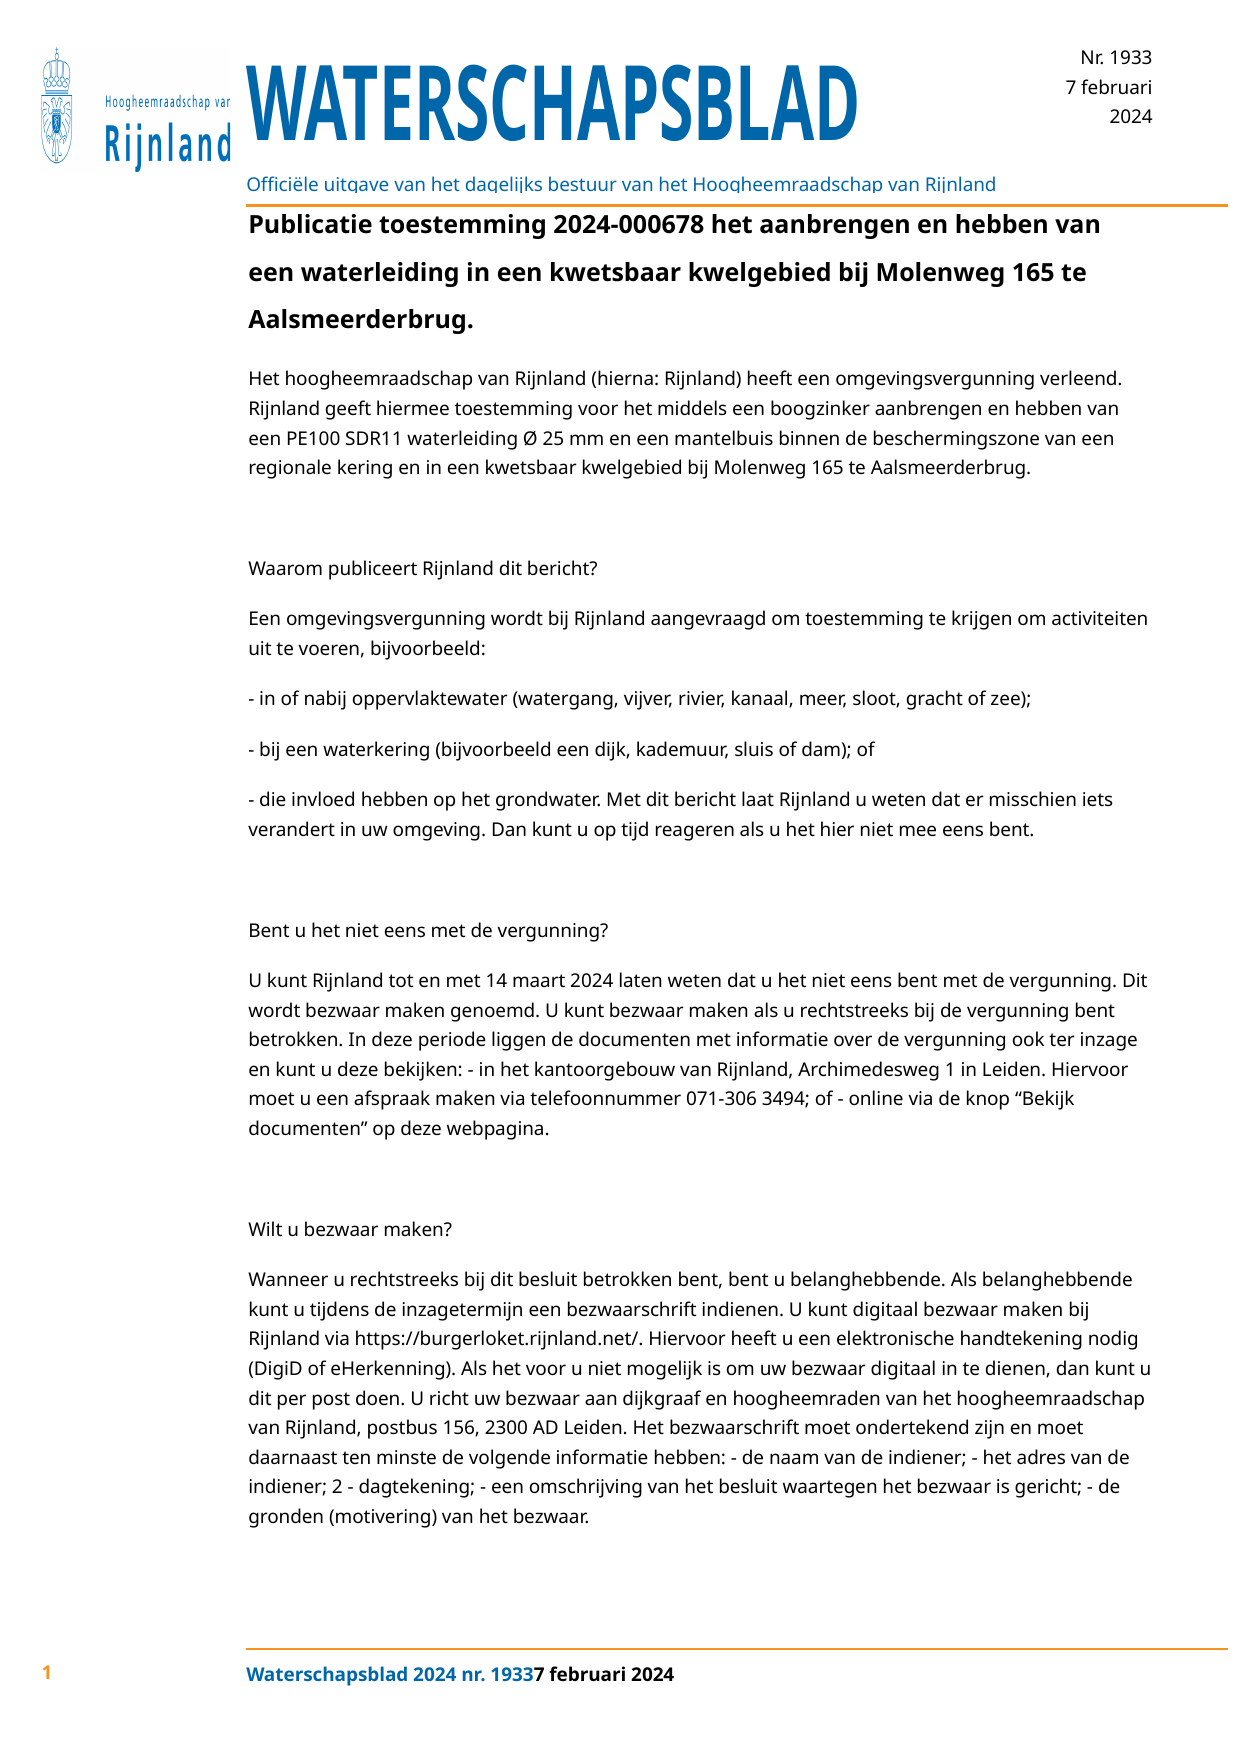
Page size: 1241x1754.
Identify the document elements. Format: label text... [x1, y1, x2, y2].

picture [41, 47, 231, 172]
text - bij een waterkering (bijvoorbeeld een dijk, kademuur, sluis of dam); of [248, 736, 1152, 762]
text Publicatie toestemming 2024-000678 het aanbrengen en hebben van een waterleiding in een kwetsbaar kwelgebied bij Molenweg 165 te Aalsmeerderbrug. [248, 207, 1152, 336]
text Bent u het niet eens met de vergunning? [248, 917, 1152, 942]
text Wilt u bezwaar maken? [248, 1216, 1152, 1242]
text U kunt Rijnland tot en met 14 maart 2024 laten weten dat u het niet eens bent met de vergunning. Dit wordt bezwaar maken genoemd. U kunt bezwaar maken als u rechtstreeks bij de vergunning bent betrokken. In deze periode liggen de documenten met informatie over de vergunning ook ter inzage en kunt u deze bekijken: - in het kantoorgebouw van Rijnland, Archimedesweg 1 in Leiden. Hiervoor moet u een afspraak maken via telefoonnummer 071-306 3494; of - online via de knop “Bekijk documenten” op deze webpagina. [248, 967, 1152, 1141]
text - in of nabij oppervlaktewater (watergang, vijver, rivier, kanaal, meer, sloot, gracht of zee); [248, 686, 1152, 711]
text Waarom publiceert Rijnland dit bericht? [248, 555, 1152, 581]
text Een omgevingsvergunning wordt bij Rijnland aangevraagd om toestemming te krijgen om activiteiten uit te voeren, bijvoorbeeld: [248, 606, 1152, 661]
text Het hoogheemraadschap van Rijnland (hierna: Rijnland) heeft een omgevingsvergunning verleend. Rijnland geeft hiermee toestemming voor het middels een boogzinker aanbrengen en hebben van een PE100 SDR11 waterleiding Ø 25 mm en een mantelbuis binnen de beschermingszone van een regionale kering en in een kwetsbaar kwelgebied bij Molenweg 165 te Aalsmeerderbrug. [248, 366, 1152, 480]
text Wanneer u rechtstreeks bij dit besluit betrokken bent, bent u belanghebbende. Als belanghebbende kunt u tijdens de inzagetermijn een bezwaarschrift indienen. U kunt digitaal bezwaar maken bij Rijnland via https://burgerloket.rijnland.net/. Hiervoor heeft u een elektronische handtekening nodig (DigiD of eHerkenning). Als het voor u niet mogelijk is om uw bezwaar digitaal in te dienen, dan kunt u dit per post doen. U richt uw bezwaar aan dijkgraaf en hoogheemraden van het hoogheemraadschap van Rijnland, postbus 156, 2300 AD Leiden. Het bezwaarschrift moet ondertekend zijn en moet daarnaast ten minste de volgende informatie hebben: - de naam van de indiener; - het adres van de indiener; 2 - dagtekening; - een omschrijving van het besluit waartegen het bezwaar is gericht; - de gronden (motivering) van het bezwaar. [248, 1266, 1152, 1529]
text - die invloed hebben op het grondwater. Met dit bericht laat Rijnland u weten dat er misschien iets verandert in uw omgeving. Dan kunt u op tijd reageren als u het hier niet mee eens bent. [248, 786, 1152, 842]
